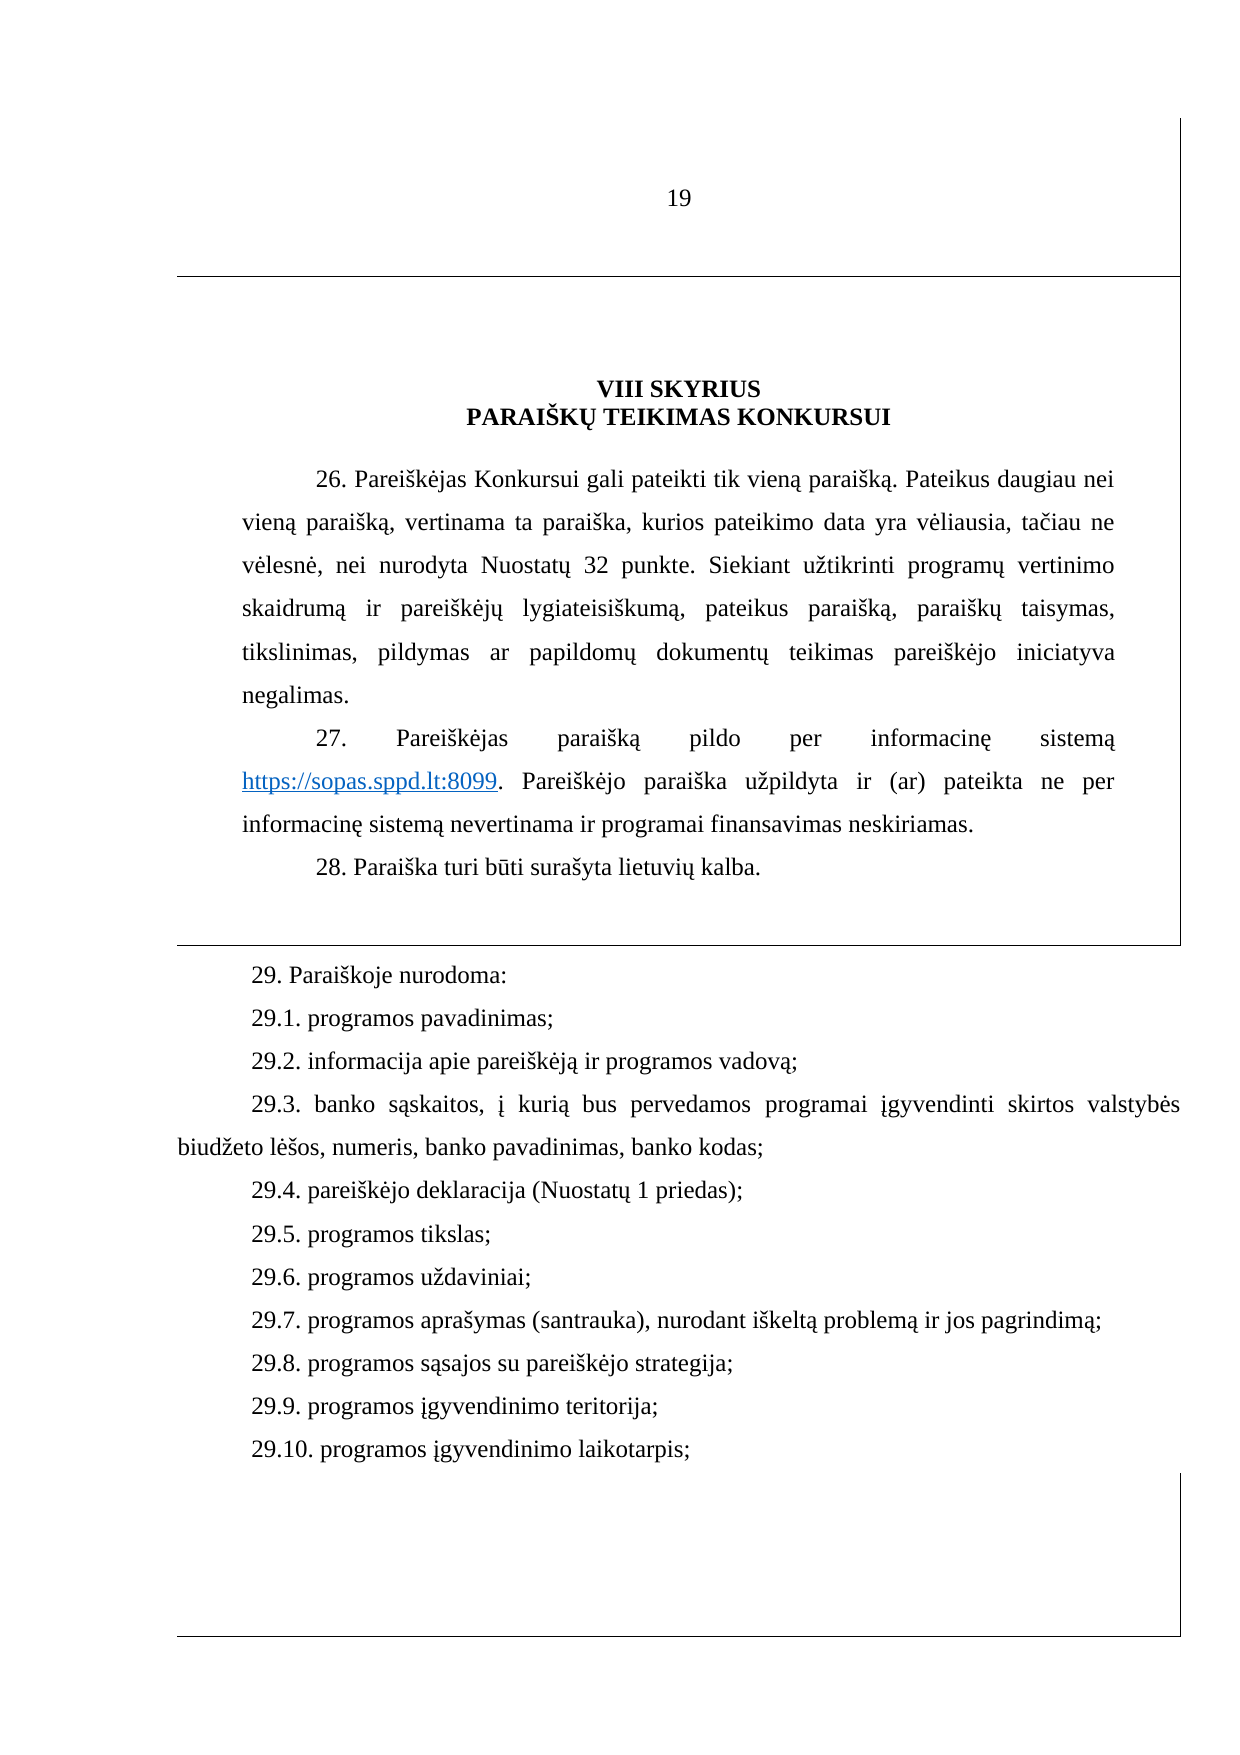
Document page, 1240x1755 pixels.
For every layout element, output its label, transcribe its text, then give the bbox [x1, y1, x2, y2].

text 29. Paraiškoje nurodoma: [177, 960, 1181, 989]
text 28. Paraiška turi būti surašyta lietuvių kalba. [177, 788, 1180, 945]
text VIII SKYRIUS [177, 309, 1180, 399]
text 29.10. programos įgyvendinimo laikotarpis; [177, 1434, 1181, 1463]
text 26. Pareiškėjas Konkursui gali pateikti tik vieną paraišką. Pateikus daugiau nei vieną paraišką, vertinama ta paraiška, kurios pateikimo data yra vėliausia, tačiau ne vėlesnė, nei nurodyta Nuostatų 32 punkte. Siekiant užtikrinti programų vertinimo skaidrumą ir pareiškėjų lygiateisiškumą, pateikus paraišką, paraiškų taisymas, tikslinimas, pildymas ar papildomų dokumentų teikimas pareiškėjo iniciatyva negalimas. [177, 399, 1180, 658]
text 29.6. programos uždaviniai; [177, 1262, 1181, 1291]
text 29.7. programos aprašymas (santrauka), nurodant iškeltą problemą ir jos pagrindimą; [177, 1305, 1181, 1334]
text 27. Pareiškėjas paraišką pildo per informacinę sistemą https://sopas.sppd.lt:8099. Pareiškėjo paraiška užpildyta ir (ar) pateikta ne per informacinę sistemą nevertinama ir programai finansavimas neskiriamas. [177, 658, 1180, 788]
text 29.4. pareiškėjo deklaracija (Nuostatų 1 priedas); [177, 1176, 1181, 1204]
text 29.2. informacija apie pareiškėją ir programos vadovą; [177, 1046, 1181, 1075]
text 29.8. programos sąsajos su pareiškėjo strategija; [177, 1348, 1181, 1377]
text 29.3. banko sąskaitos, į kurią bus pervedamos programai įgyvendinti skirtos valstybės biudžeto lėšos, numeris, banko pavadinimas, banko kodas; [177, 1089, 1181, 1161]
text 29.5. programos tikslas; [177, 1219, 1181, 1247]
text 29.1. programos pavadinimas; [177, 1003, 1181, 1032]
text 29.9. programos įgyvendinimo teritorija; [177, 1391, 1181, 1420]
